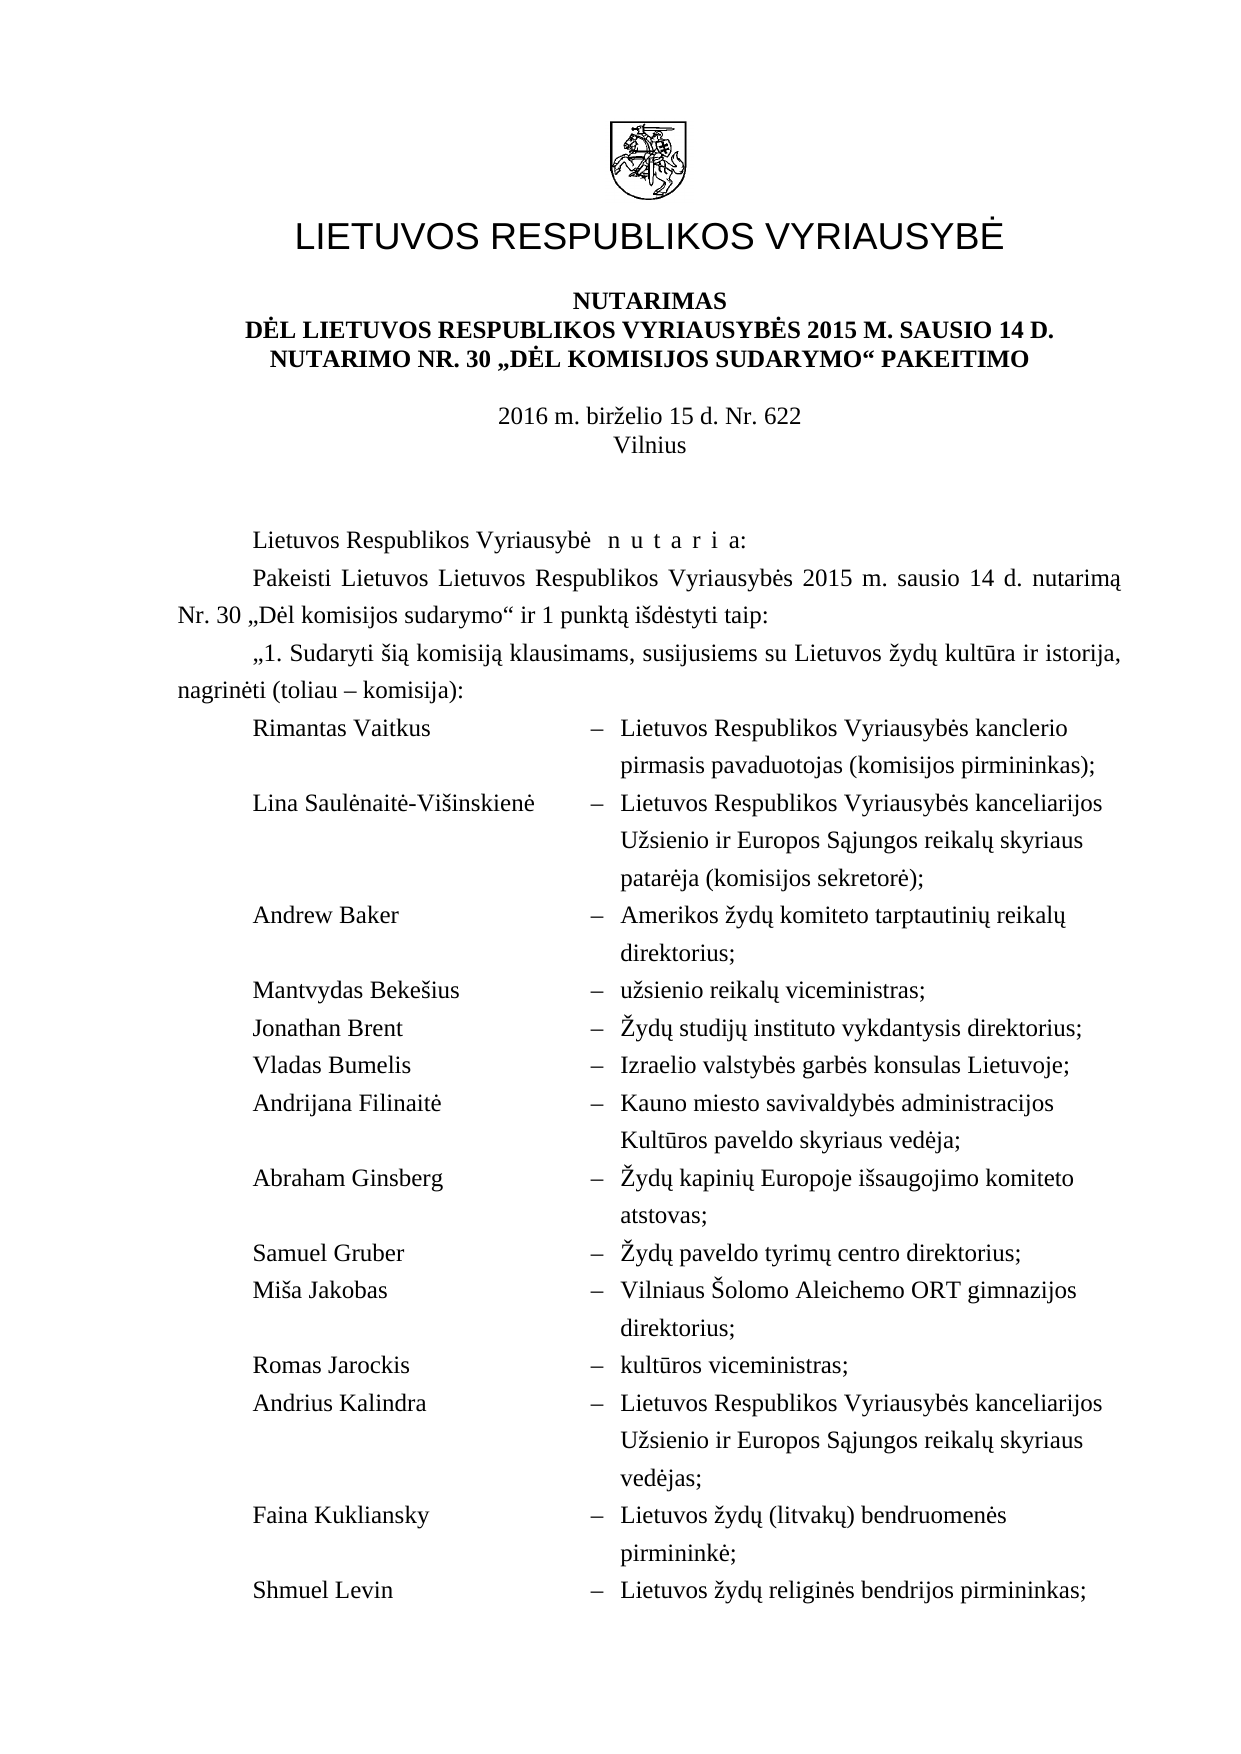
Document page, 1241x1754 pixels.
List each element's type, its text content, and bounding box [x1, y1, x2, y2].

text Shmuel Levin – Lietuvos žydų religinės bendrijos pirmininkas; [252, 1566, 1122, 1604]
text Romas Jarockis – kultūros viceministras; [252, 1341, 1122, 1379]
text Jonathan Brent – Žydų studijų instituto vykdantysis direktorius; [252, 1004, 1122, 1041]
text Pakeisti Lietuvos Lietuvos Respublikos Vyriausybės 2015 m. sausio 14 d. nutarimą Nr. 30 „Dėl komisijos sudarymo“ ir 1 punktą išdėstyti taip: [177, 554, 1122, 629]
text Abraham Ginsberg – Žydų kapinių Europoje išsaugojimo komiteto atstovas; [252, 1154, 1122, 1229]
text Mantvydas Bekešius – užsienio reikalų viceministras; [252, 966, 1122, 1004]
text Samuel Gruber – Žydų paveldo tyrimų centro direktorius; [252, 1229, 1122, 1266]
text nutarimas [177, 286, 1122, 315]
text Andrijana Filinaitė – Kauno miesto savivaldybės administracijos Kultūros paveldo skyriaus vedėja; [252, 1079, 1122, 1154]
text 2016 m. birželio 15 d. Nr. 622 Vilnius [177, 401, 1122, 459]
text Dėl LIETUVOS RESPUBLIKOS VYRIAUSYBĖS 2015 M. SAUSIO 14 D. NUTARIMO NR. 30 „DĖL KOMISIJOS SUDARYMO“ PAKEITIMO [177, 315, 1122, 373]
text „1. Sudaryti šią komisiją klausimams, susijusiems su Lietuvos žydų kultūra ir istorija, nagrinėti (toliau – komisija): [177, 629, 1122, 704]
text Andrew Baker – Amerikos žydų komiteto tarptautinių reikalų direktorius; [252, 891, 1122, 966]
text Miša Jakobas – Vilniaus Šolomo Aleichemo ORT gimnazijos direktorius; [252, 1266, 1122, 1341]
text Andrius Kalindra – Lietuvos Respublikos Vyriausybės kanceliarijos Užsienio ir Europos Sąjungos reikalų skyriaus vedėjas; [252, 1379, 1122, 1491]
text Lietuvos Respublikos Vyriausybė [177, 214, 1122, 258]
text Lina Saulėnaitė-Višinskienė – Lietuvos Respublikos Vyriausybės kanceliarijos Užsienio ir Europos Sąjungos reikalų skyriaus patarėja (komisijos sekretorė); [252, 779, 1122, 891]
text Lietuvos Respublikos Vyriausybė nutaria: [177, 516, 1122, 554]
text Rimantas Vaitkus – Lietuvos Respublikos Vyriausybės kanclerio pirmasis pavaduotojas (komisijos pirmininkas); [252, 704, 1122, 779]
text Faina Kukliansky – Lietuvos žydų (litvakų) bendruomenės pirmininkė; [252, 1491, 1122, 1566]
text Vladas Bumelis – Izraelio valstybės garbės konsulas Lietuvoje; [252, 1041, 1122, 1079]
